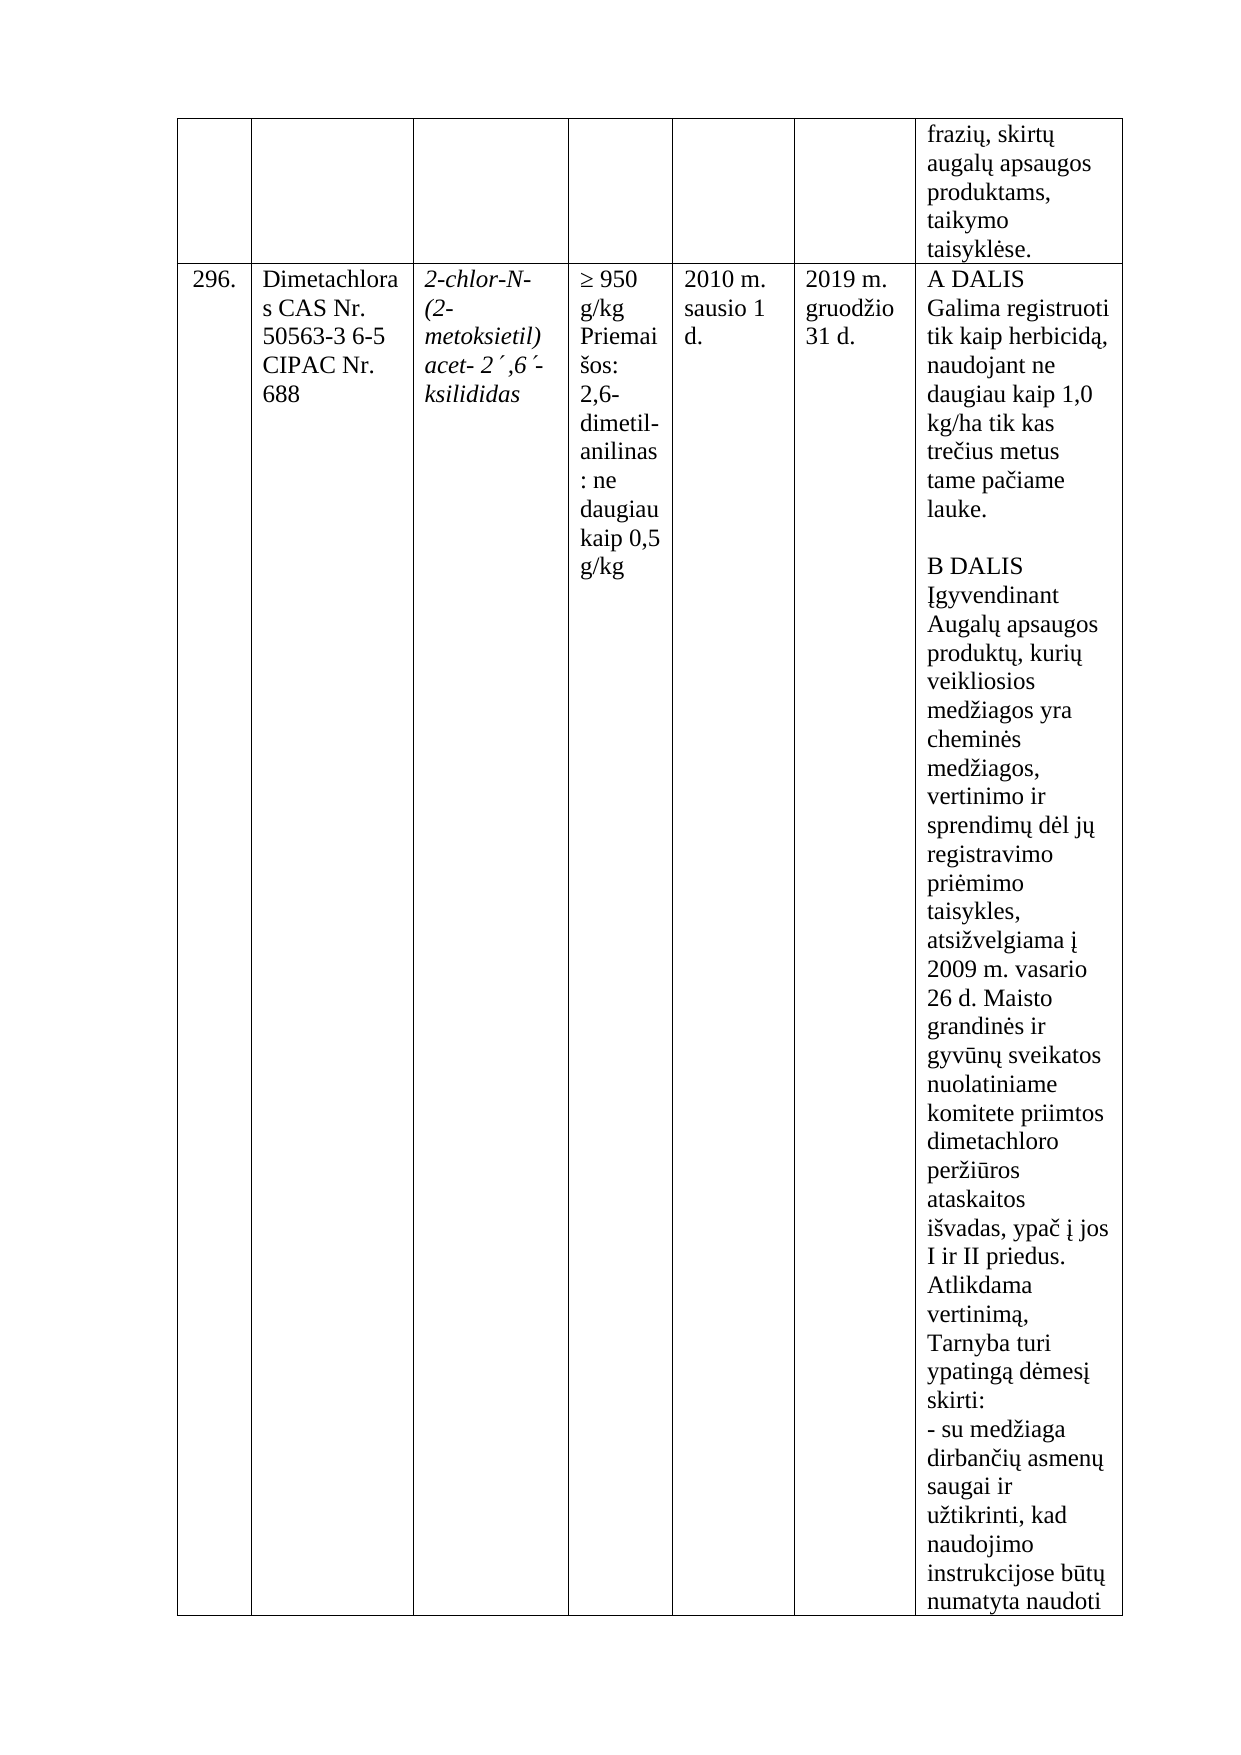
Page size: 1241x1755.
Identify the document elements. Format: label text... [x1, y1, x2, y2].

table_cell A DALIS Galima registruoti tik kaip herbicidą, naudojant ne daugiau kaip 1,0 kg/ha tik kas trečius metus tame pačiame lauke. B DALIS Įgyvendinant Augalų apsaugos produktų, kurių veikliosios medžiagos yra cheminės medžiagos, vertinimo ir sprendimų dėl jų registravimo priėmimo taisykles, atsižvelgiama į 2009 m. vasario 26 d. Maisto grandinės ir gyvūnų sveikatos nuolatiniame komitete priimtos dimetachloro peržiūros ataskaitos išvadas, ypač į jos I ir II priedus. Atlikdama vertinimą, Tarnyba turi ypatingą dėmesį skirti: - su medžiaga dirbančių asmenų saugai ir užtikrinti, kad naudojimo instrukcijose būtų numatyta naudoti [916, 264, 1122, 1615]
table_cell [795, 119, 915, 263]
table_cell 2010 m. sausio 1 d. [673, 264, 794, 1615]
table_cell 296. [178, 264, 251, 1615]
table_cell [178, 119, 251, 263]
table_cell [569, 119, 672, 263]
table_cell [673, 119, 794, 263]
table_cell 2019 m. gruodžio 31 d. [795, 264, 915, 1615]
table_cell 2-chlor-N-(2- metoksietil) acet- 2 ,6-ksilididas [414, 264, 568, 1615]
table_cell Dimetachloras CAS Nr. 50563-3 6-5 CIPAC Nr. 688 [252, 264, 413, 1615]
table_cell ≥ 950 g/kg Priemaišos: 2,6- dimetil-anilinas: ne daugiau kaip 0,5 g/kg [569, 264, 672, 1615]
table_cell frazių, skirtų augalų apsaugos produktams, taikymo taisyklėse. [916, 119, 1122, 263]
table_cell [252, 119, 413, 263]
table_cell [414, 119, 568, 263]
